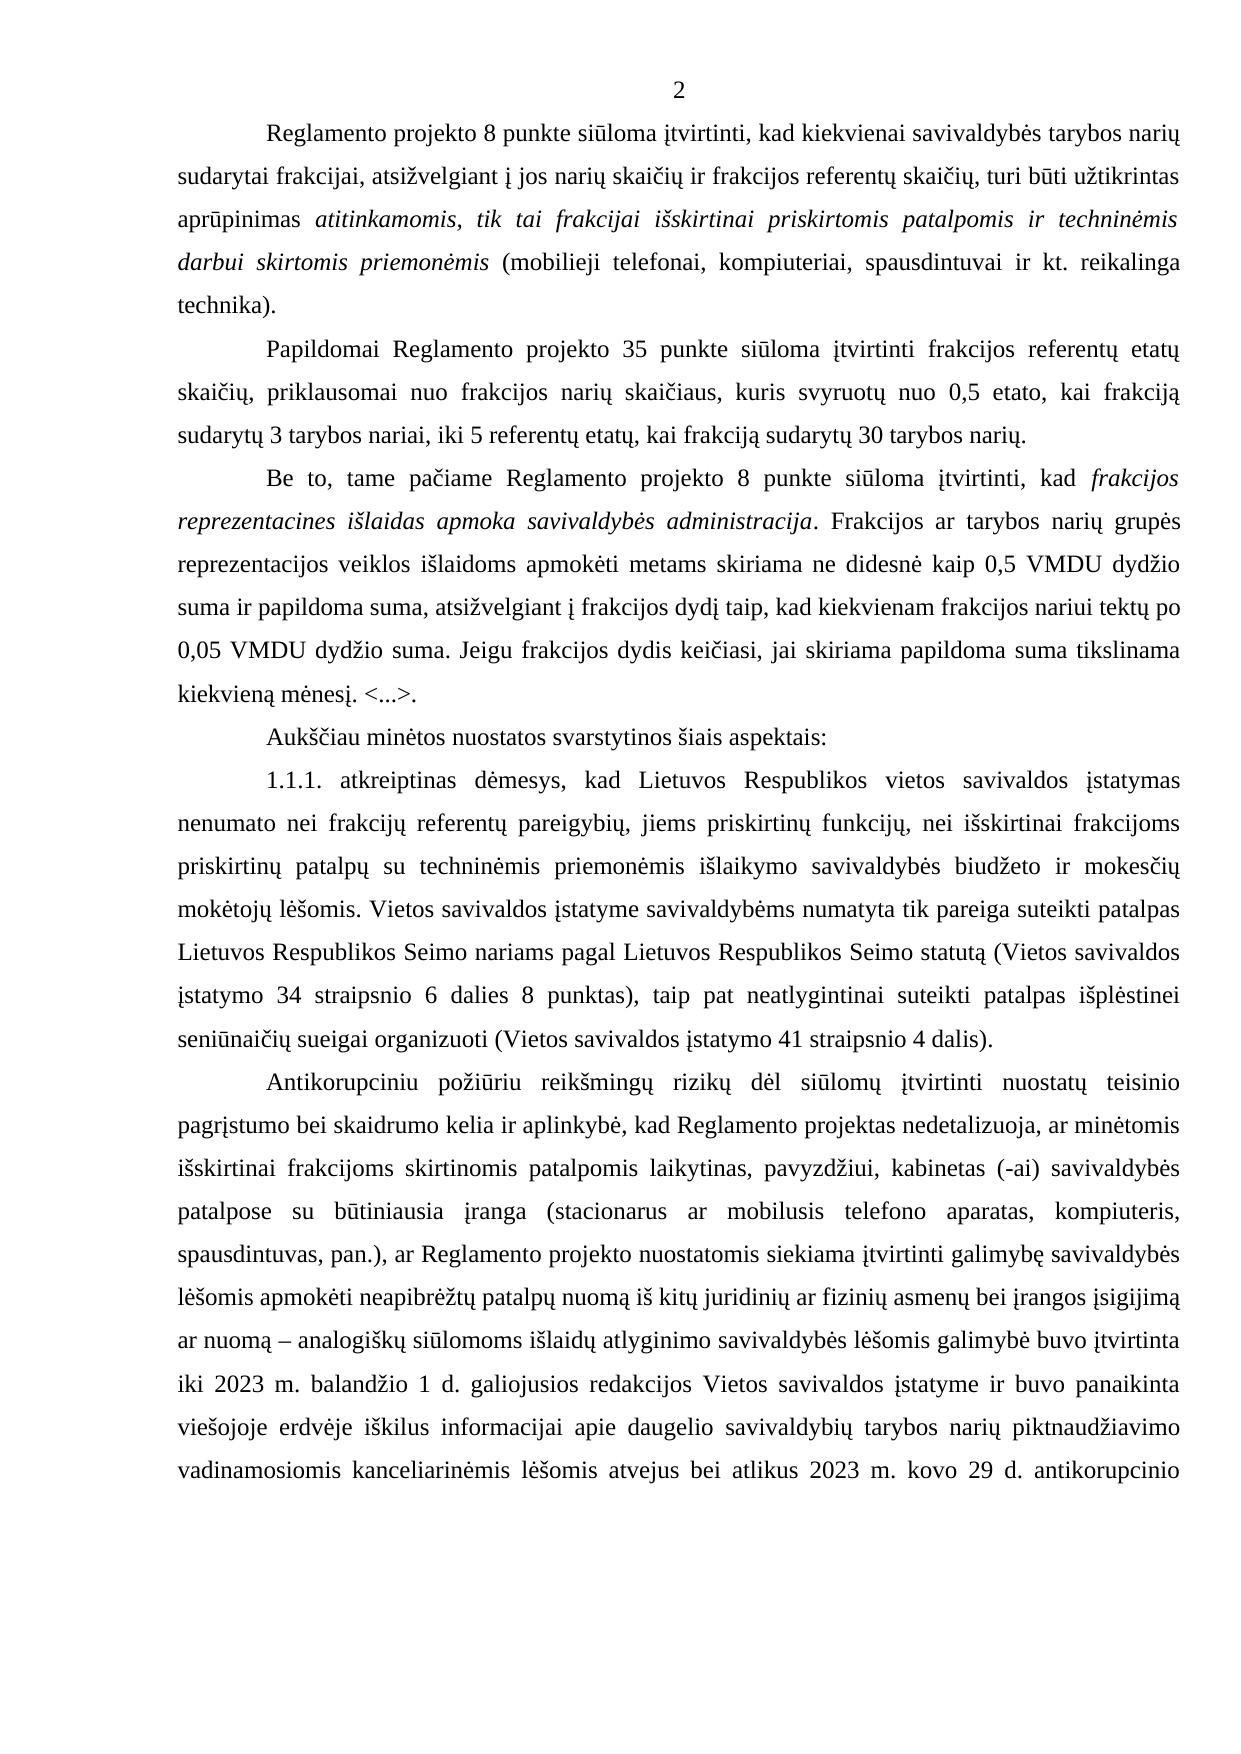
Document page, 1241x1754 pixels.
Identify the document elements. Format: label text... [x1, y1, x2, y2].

text Aukščiau minėtos nuostatos svarstytinos šiais aspektais: [177, 722, 1181, 751]
text Antikorupciniu požiūriu reikšmingų rizikų dėl siūlomų įtvirtinti nuostatų teisinio pagrįstumo bei skaidrumo kelia ir aplinkybė, kad Reglamento projektas nedetalizuoja, ar minėtomis išskirtinai frakcijoms skirtinomis patalpomis laikytinas, pavyzdžiui, kabinetas (-ai) savivaldybės patalpose su būtiniausia įranga (stacionarus ar mobilusis telefono aparatas, kompiuteris, spausdintuvas, pan.), ar Reglamento projekto nuostatomis siekiama įtvirtinti galimybę savivaldybės lėšomis apmokėti neapibrėžtų patalpų nuomą iš kitų juridinių ar fizinių asmenų bei įrangos įsigijimą ar nuomą – analogiškų siūlomoms išlaidų atlyginimo savivaldybės lėšomis galimybė buvo įtvirtinta iki 2023 m. balandžio 1 d. galiojusios redakcijos Vietos savivaldos įstatyme ir buvo panaikinta viešojoje erdvėje iškilus informacijai apie daugelio savivaldybių tarybos narių piktnaudžiavimo vadinamosiomis kanceliarinėmis lėšomis atvejus bei atlikus 2023 m. kovo 29 d. antikorupcinio [177, 1067, 1181, 1484]
text Be to, tame pačiame Reglamento projekto 8 punkte siūloma įtvirtinti, kad frakcijos reprezentacines išlaidas apmoka savivaldybės administracija. Frakcijos ar tarybos narių grupės reprezentacijos veiklos išlaidoms apmokėti metams skiriama ne didesnė kaip 0,5 VMDU dydžio suma ir papildoma suma, atsižvelgiant į frakcijos dydį taip, kad kiekvienam frakcijos nariui tektų po 0,05 VMDU dydžio suma. Jeigu frakcijos dydis keičiasi, jai skiriama papildoma suma tikslinama kiekvieną mėnesį. <...>. [177, 463, 1181, 707]
text Papildomai Reglamento projekto 35 punkte siūloma įtvirtinti frakcijos referentų etatų skaičių, priklausomai nuo frakcijos narių skaičiaus, kuris svyruotų nuo 0,5 etato, kai frakciją sudarytų 3 tarybos nariai, iki 5 referentų etatų, kai frakciją sudarytų 30 tarybos narių. [177, 334, 1181, 449]
text 1.1.1. atkreiptinas dėmesys, kad Lietuvos Respublikos vietos savivaldos įstatymas nenumato nei frakcijų referentų pareigybių, jiems priskirtinų funkcijų, nei išskirtinai frakcijoms priskirtinų patalpų su techninėmis priemonėmis išlaikymo savivaldybės biudžeto ir mokesčių mokėtojų lėšomis. Vietos savivaldos įstatyme savivaldybėms numatyta tik pareiga suteikti patalpas Lietuvos Respublikos Seimo nariams pagal Lietuvos Respublikos Seimo statutą (Vietos savivaldos įstatymo 34 straipsnio 6 dalies 8 punktas), taip pat neatlygintinai suteikti patalpas išplėstinei seniūnaičių sueigai organizuoti (Vietos savivaldos įstatymo 41 straipsnio 4 dalis). [177, 765, 1181, 1052]
text Reglamento projekto 8 punkte siūloma įtvirtinti, kad kiekvienai savivaldybės tarybos narių sudarytai frakcijai, atsižvelgiant į jos narių skaičių ir frakcijos referentų skaičių, turi būti užtikrintas aprūpinimas atitinkamomis, tik tai frakcijai išskirtinai priskirtomis patalpomis ir techninėmis darbui skirtomis priemonėmis (mobilieji telefonai, kompiuteriai, spausdintuvai ir kt. reikalinga technika). [177, 118, 1181, 319]
